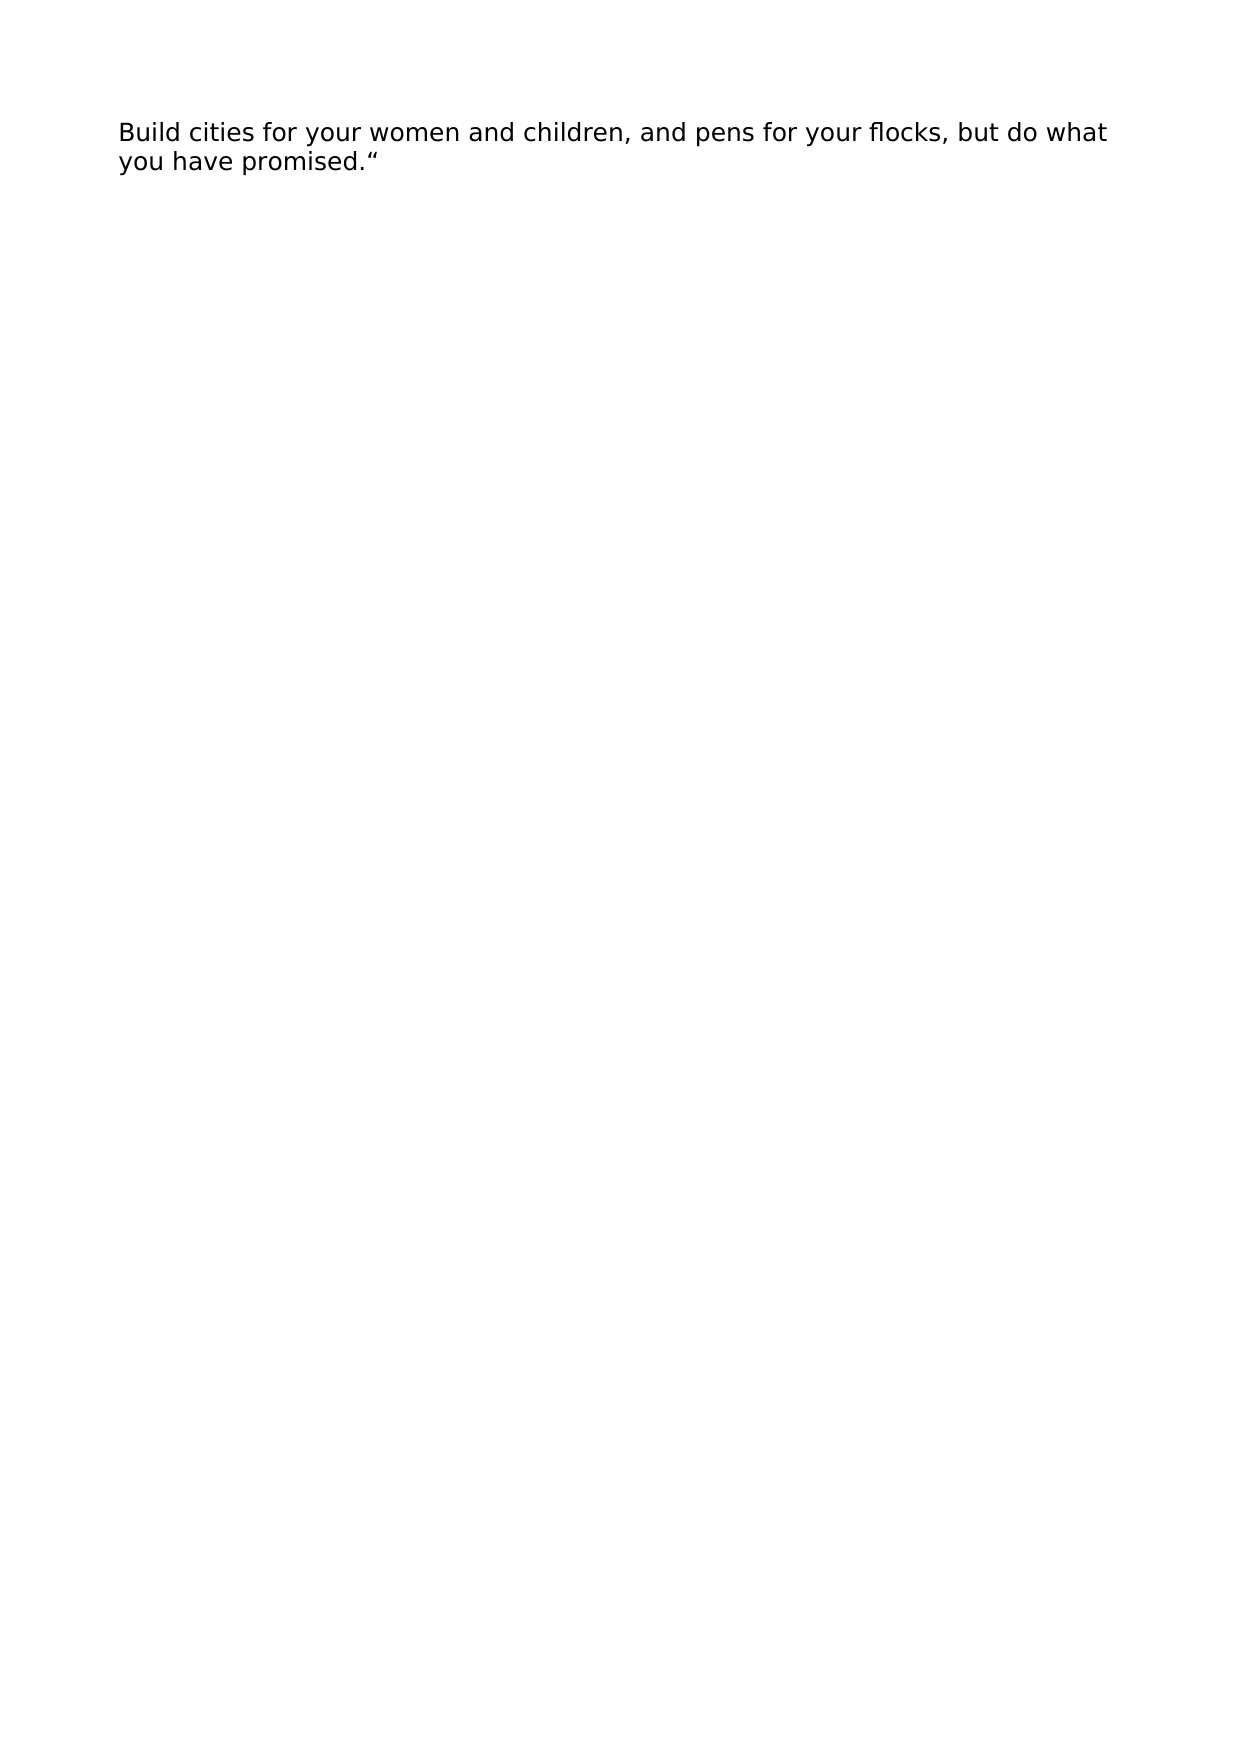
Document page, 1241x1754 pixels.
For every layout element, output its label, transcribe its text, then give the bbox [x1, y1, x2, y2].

text Build cities for your women and children, and pens for your flocks, but do what you have promised.“ [118, 118, 1122, 176]
